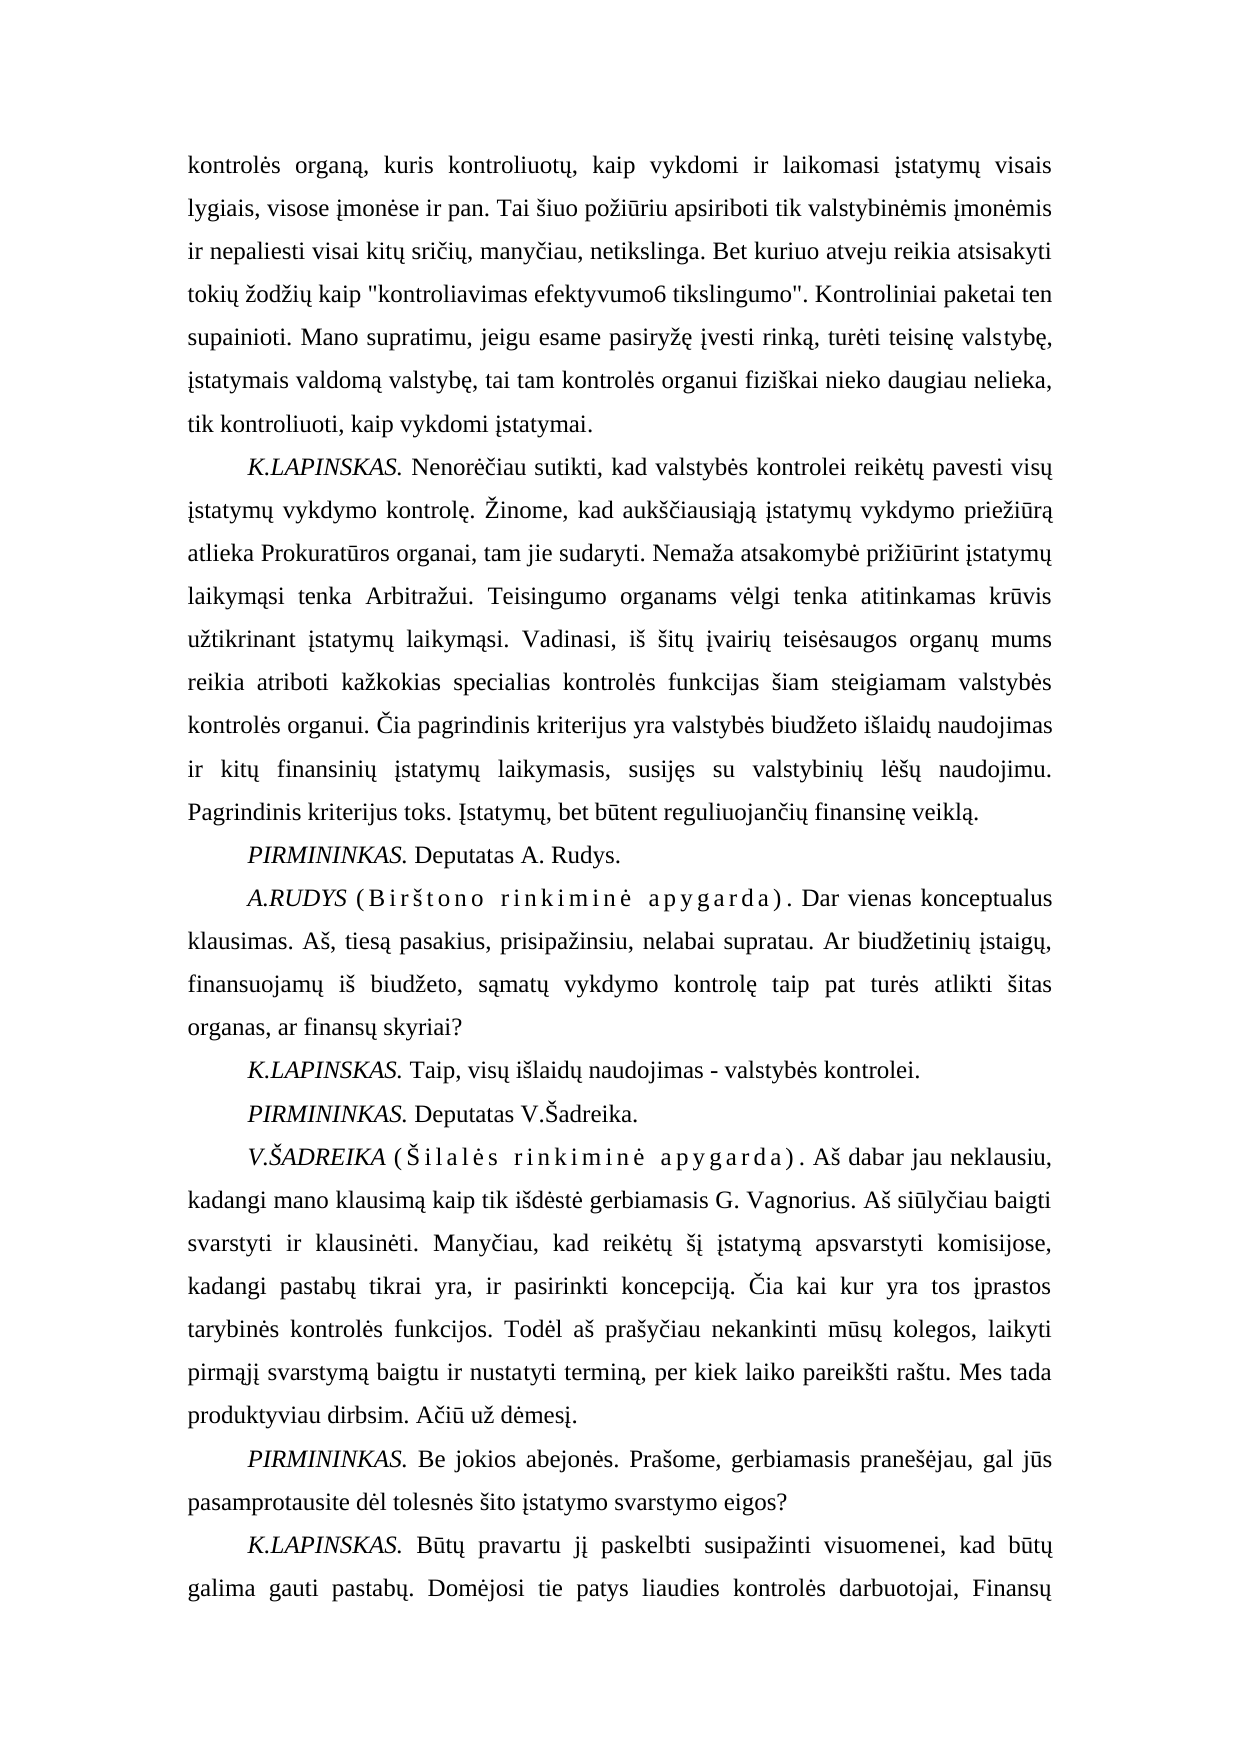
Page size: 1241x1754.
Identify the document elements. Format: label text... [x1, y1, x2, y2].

text A.Rudys (Birštono rinkiminė apygarda). Dar vienas konceptualus klausimas. Aš, tiesą pasakius, prisipažinsiu, nelabai supratau. Ar biudžetinių įstaigų, finansuojamų iš biudže­to, sąmatų vykdymo kontrolę taip pat turės atlikti šitas organas, ar finansų skyriai? [187, 883, 1053, 1041]
text Pirmininkas. Be jokios abejonės. Prašome, gerbiamasis pranešėjau, gal jūs pasamprotausite dėl tolesnės šito įstatymo svarsty­mo eigos? [187, 1444, 1053, 1516]
text Pirmininkas. Deputatas A. Rudys. [187, 840, 1053, 869]
text V.Šadreika (Šilalės rinkiminė apygarda). Aš dabar jau neklausiu, kadangi mano klausimą kaip tik išdėstė gerbiamasis G. Vagnorius. Aš siūlyčiau baigti svarstyti ir klausi­nėti. Manyčiau, kad reikėtų šį įstatymą apsvarstyti komisijose, kadangi pastabų tikrai yra, ir pasirinkti koncepciją. Čia kai kur yra tos įprastos tarybinės kontrolės funkcijos. Todėl aš prašyčiau nekankinti mūsų kolegos, laikyti pirmąjį svarstymą baigtu ir nusta­tyti terminą, per kiek laiko pareikšti raštu. Mes tada produktyviau dirbsim. Ačiū už dėmesį. [187, 1142, 1053, 1429]
text kontrolės organą, kuris kontroliuotų, kaip vykdomi ir laikomasi įstatymų visais lygiais, visose įmonė­se ir pan. Tai šiuo požiūriu apsiriboti tik valstybinėmis įmonėmis ir nepaliesti visai kitų sričių, manyčiau, netikslinga. Bet kuriuo atveju reikia atsisakyti tokių žodžių kaip "kontroliavimas efekty­vumo6 tikslingumo". Kontroliniai paketai ten supainioti. Mano supratimu, jeigu esame pasiryžę įvesti rinką, turėti teisinę vals­tybę, įstatymais valdomą valstybę, tai tam kontrolės organui fiziškai nieko daugiau nelieka, tik kontroliuoti, kaip vykdomi įs­tatymai. [187, 150, 1053, 437]
text K.Lapinskas. Nenorėčiau sutikti, kad valstybės kontrolei rei­kėtų pavesti visų įstatymų vykdymo kontrolę. Žinome, kad aukš­čiausiąją įstatymų vykdymo priežiūrą atlieka Prokuratūros organai, tam jie sudaryti. Nemaža atsakomybė prižiūrint įstatymų laikymąsi tenka Arbitražui. Teisingumo organams vėlgi tenka atitinkamas krūvis užtikrinant įstatymų laikymąsi. Vadinasi, iš šitų įvairių teisėsaugos organų mums reikia atriboti kažkokias specialias kontrolės funkcijas šiam steigiamam valstybės kontro­lės organui. Čia pagrindinis kriterijus yra valstybės biudžeto iš­laidų naudojimas ir kitų finansinių įstatymų laikymasis, susijęs su valstybinių lėšų naudojimu. Pagrindinis kriterijus toks. Įstatymų, bet būtent reguliuojančių finansinę veiklą. [187, 452, 1053, 826]
text K.Lapinskas. Taip, visų išlaidų naudojimas - valstybės kon­trolei. [187, 1056, 1053, 1084]
text K.Lapinskas. Būtų pravartu jį paskelbti susipažinti visuome­nei, kad būtų galima gauti pastabų. Domėjosi tie patys liaudies kontrolės darbuotojai, Finansų [187, 1530, 1053, 1602]
text Pirmininkas. Deputatas V.Šadreika. [187, 1099, 1053, 1127]
